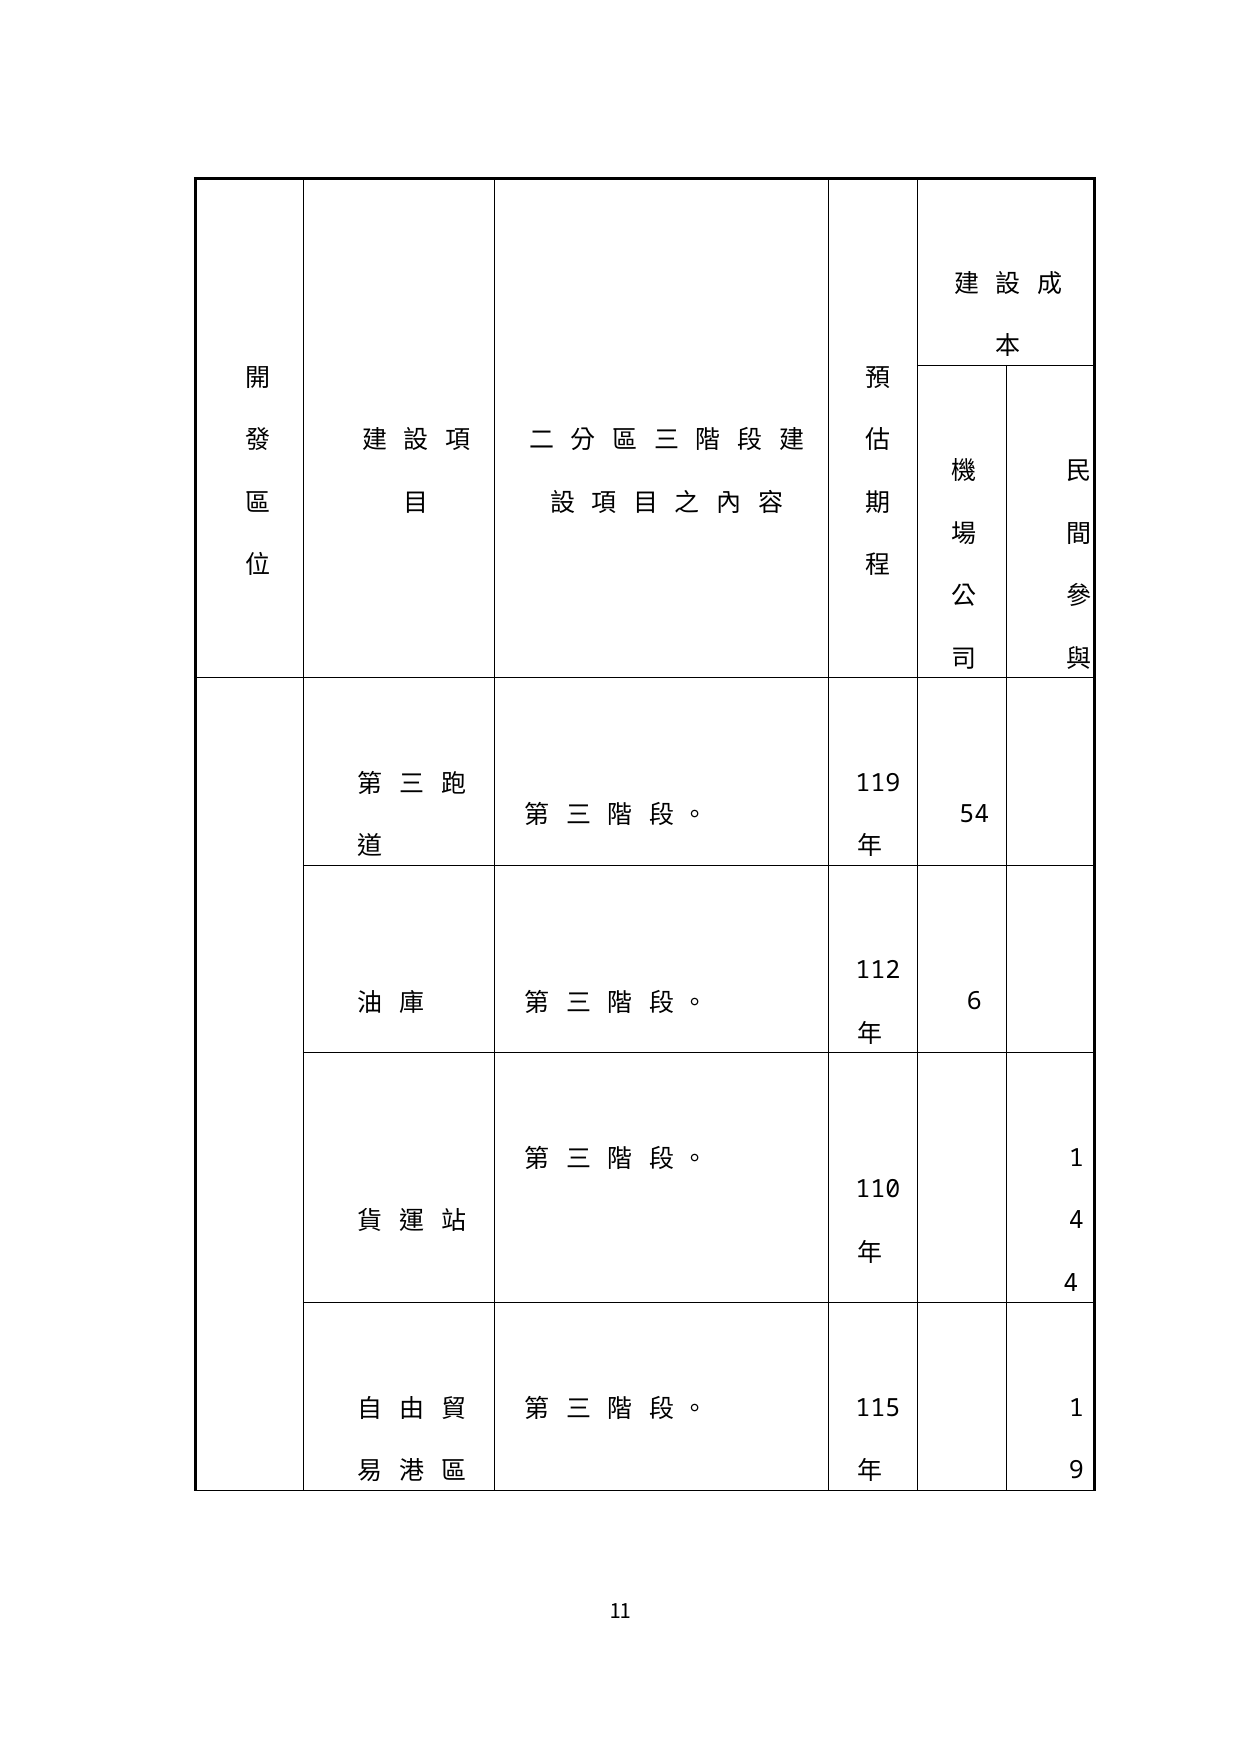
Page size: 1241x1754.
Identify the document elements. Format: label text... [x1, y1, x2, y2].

table_cell 第三階段。 [495, 866, 828, 1052]
table_cell [1007, 678, 1093, 865]
table_cell 第三跑道 [304, 678, 494, 865]
table_cell 自由貿易港區 [304, 1303, 494, 1490]
table_cell [197, 678, 303, 1490]
table_cell 110年 [829, 1053, 917, 1302]
table_cell [918, 1303, 1006, 1490]
table_cell 144 [1007, 1053, 1093, 1302]
table_cell 第三階段。 [495, 678, 828, 865]
table_cell 油庫 [304, 866, 494, 1052]
table_header 建設成本 [918, 180, 1093, 365]
table_cell [1007, 866, 1093, 1052]
table_cell 6 [918, 866, 1006, 1052]
table_cell [918, 1053, 1006, 1302]
table_cell 民間參與 [1007, 366, 1093, 677]
table_header 建設項目 [304, 180, 494, 677]
table_cell 112年 [829, 866, 917, 1052]
table_cell 115年 [829, 1303, 917, 1490]
table_cell 54 [918, 678, 1006, 865]
table_cell 機場公司 [918, 366, 1006, 677]
table_cell 119年 [829, 678, 917, 865]
table_cell 第三階段。 [495, 1053, 828, 1302]
table_cell 第三階段。 [495, 1303, 828, 1490]
table_header 二分區三階段建設項目之內容 [495, 180, 828, 677]
table_cell 19 [1007, 1303, 1093, 1490]
table_cell 貨運站 [304, 1053, 494, 1302]
table_header 預估期程 [829, 180, 917, 677]
table_header 開發區位 [197, 180, 303, 677]
